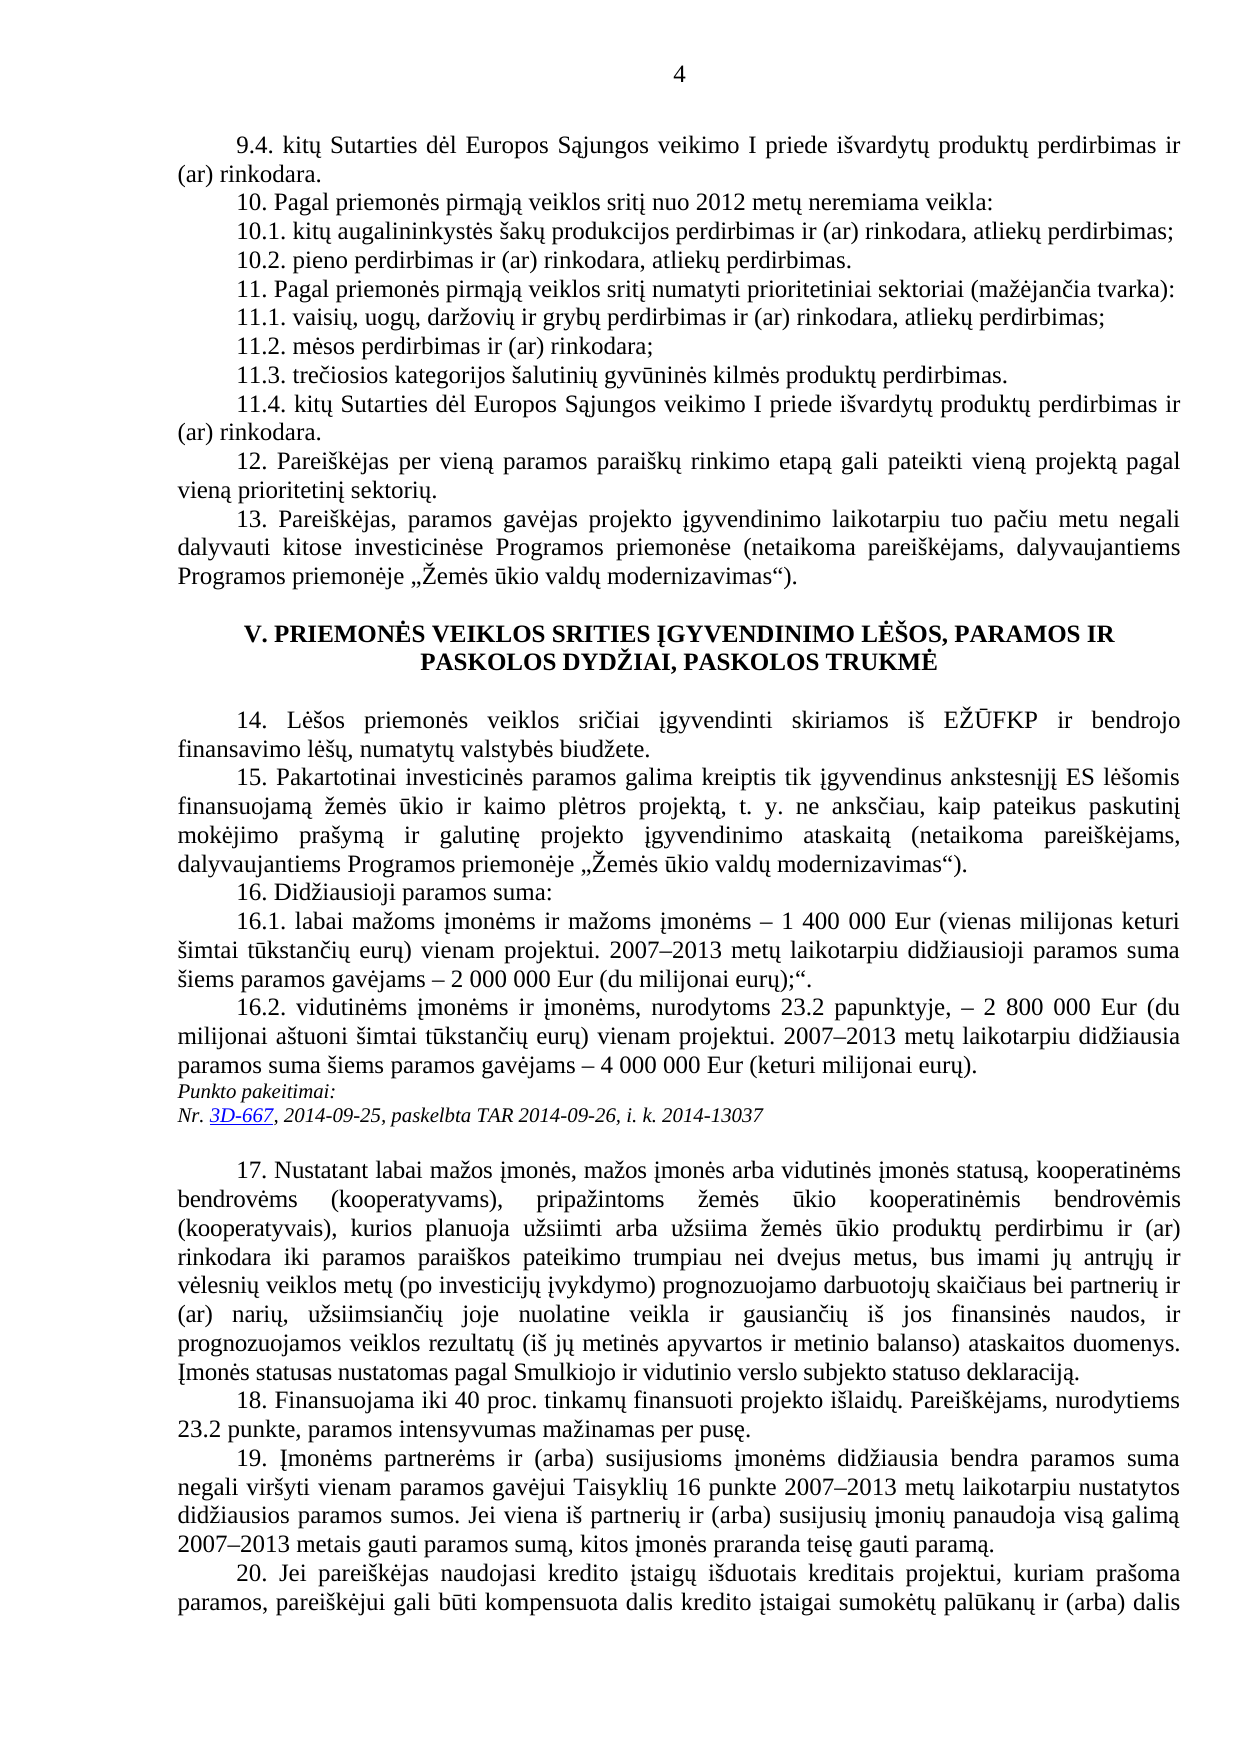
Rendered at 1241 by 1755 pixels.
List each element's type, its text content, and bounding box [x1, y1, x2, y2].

text 13. Pareiškėjas, paramos gavėjas projekto įgyvendinimo laikotarpiu tuo pačiu metu negali dalyvauti kitose investicinėse Programos priemonėse (netaikoma pareiškėjams, dalyvaujantiems Programos priemonėje „Žemės ūkio valdų modernizavimas“). [177, 504, 1181, 590]
text 14. Lėšos priemonės veiklos sričiai įgyvendinti skiriamos iš EŽŪFKP ir bendrojo finansavimo lėšų, numatytų valstybės biudžete. [177, 705, 1181, 762]
text 20. Jei pareiškėjas naudojasi kredito įstaigų išduotais kreditais projektui, kuriam prašoma paramos, pareiškėjui gali būti kompensuota dalis kredito įstaigai sumokėtų palūkanų ir (arba) dalis [177, 1558, 1181, 1616]
text V. PRIEMONĖS VEIKLOS SRITIES ĮGYVENDINIMO LĖŠOS, PARAMOS IR PASKOLOS DYDŽIAI, PASKOLOS TRUKMĖ [177, 619, 1181, 676]
text Punkto pakeitimai: [177, 1079, 1181, 1103]
text 11.1. vaisių, uogų, daržovių ir grybų perdirbimas ir (ar) rinkodara, atliekų perdirbimas; [177, 302, 1181, 331]
text 16.1. labai mažoms įmonėms ir mažoms įmonėms – 1 400 000 Eur (vienas milijonas keturi šimtai tūkstančių eurų) vienam projektui. 2007–2013 metų laikotarpiu didžiausioji paramos suma šiems paramos gavėjams – 2 000 000 Eur (du milijonai eurų);“. [177, 906, 1181, 992]
text 9.4. kitų Sutarties dėl Europos Sąjungos veikimo I priede išvardytų produktų perdirbimas ir (ar) rinkodara. [177, 130, 1181, 187]
text 11.2. mėsos perdirbimas ir (ar) rinkodara; [177, 331, 1181, 360]
text 11.4. kitų Sutarties dėl Europos Sąjungos veikimo I priede išvardytų produktų perdirbimas ir (ar) rinkodara. [177, 389, 1181, 446]
text 11. Pagal priemonės pirmąją veiklos sritį numatyti prioritetiniai sektoriai (mažėjančia tvarka): [177, 274, 1181, 302]
text 12. Pareiškėjas per vieną paramos paraiškų rinkimo etapą gali pateikti vieną projektą pagal vieną prioritetinį sektorių. [177, 446, 1181, 504]
text 10.1. kitų augalininkystės šakų produkcijos perdirbimas ir (ar) rinkodara, atliekų perdirbimas; [177, 216, 1181, 245]
text 18. Finansuojama iki 40 proc. tinkamų finansuoti projekto išlaidų. Pareiškėjams, nurodytiems 23.2 punkte, paramos intensyvumas mažinamas per pusę. [177, 1386, 1181, 1443]
text Nr. 3D-667, 2014-09-25, paskelbta TAR 2014-09-26, i. k. 2014-13037 [177, 1103, 1181, 1127]
text 10. Pagal priemonės pirmąją veiklos sritį nuo 2012 metų neremiama veikla: [177, 187, 1181, 216]
text 16. Didžiausioji paramos suma: [177, 877, 1181, 906]
text 11.3. trečiosios kategorijos šalutinių gyvūninės kilmės produktų perdirbimas. [177, 360, 1181, 389]
text 16.2. vidutinėms įmonėms ir įmonėms, nurodytoms 23.2 papunktyje, – 2 800 000 Eur (du milijonai aštuoni šimtai tūkstančių eurų) vienam projektui. 2007–2013 metų laikotarpiu didžiausia paramos suma šiems paramos gavėjams – 4 000 000 Eur (keturi milijonai eurų). [177, 992, 1181, 1079]
text 10.2. pieno perdirbimas ir (ar) rinkodara, atliekų perdirbimas. [177, 245, 1181, 274]
text 19. Įmonėms partnerėms ir (arba) susijusioms įmonėms didžiausia bendra paramos suma negali viršyti vienam paramos gavėjui Taisyklių 16 punkte 2007–2013 metų laikotarpiu nustatytos didžiausios paramos sumos. Jei viena iš partnerių ir (arba) susijusių įmonių panaudoja visą galimą 2007–2013 metais gauti paramos sumą, kitos įmonės praranda teisę gauti paramą. [177, 1443, 1181, 1558]
text 17. Nustatant labai mažos įmonės, mažos įmonės arba vidutinės įmonės statusą, kooperatinėms bendrovėms (kooperatyvams), pripažintoms žemės ūkio kooperatinėmis bendrovėmis (kooperatyvais), kurios planuoja užsiimti arba užsiima žemės ūkio produktų perdirbimu ir (ar) rinkodara iki paramos paraiškos pateikimo trumpiau nei dvejus metus, bus imami jų antrųjų ir vėlesnių veiklos metų (po investicijų įvykdymo) prognozuojamo darbuotojų skaičiaus bei partnerių ir (ar) narių, užsiimsiančių joje nuolatine veikla ir gausiančių iš jos finansinės naudos, ir prognozuojamos veiklos rezultatų (iš jų metinės apyvartos ir metinio balanso) ataskaitos duomenys. Įmonės statusas nustatomas pagal Smulkiojo ir vidutinio verslo subjekto statuso deklaraciją. [177, 1156, 1181, 1386]
text 15. Pakartotinai investicinės paramos galima kreiptis tik įgyvendinus ankstesnįjį ES lėšomis finansuojamą žemės ūkio ir kaimo plėtros projektą, t. y. ne anksčiau, kaip pateikus paskutinį mokėjimo prašymą ir galutinę projekto įgyvendinimo ataskaitą (netaikoma pareiškėjams, dalyvaujantiems Programos priemonėje „Žemės ūkio valdų modernizavimas“). [177, 762, 1181, 877]
